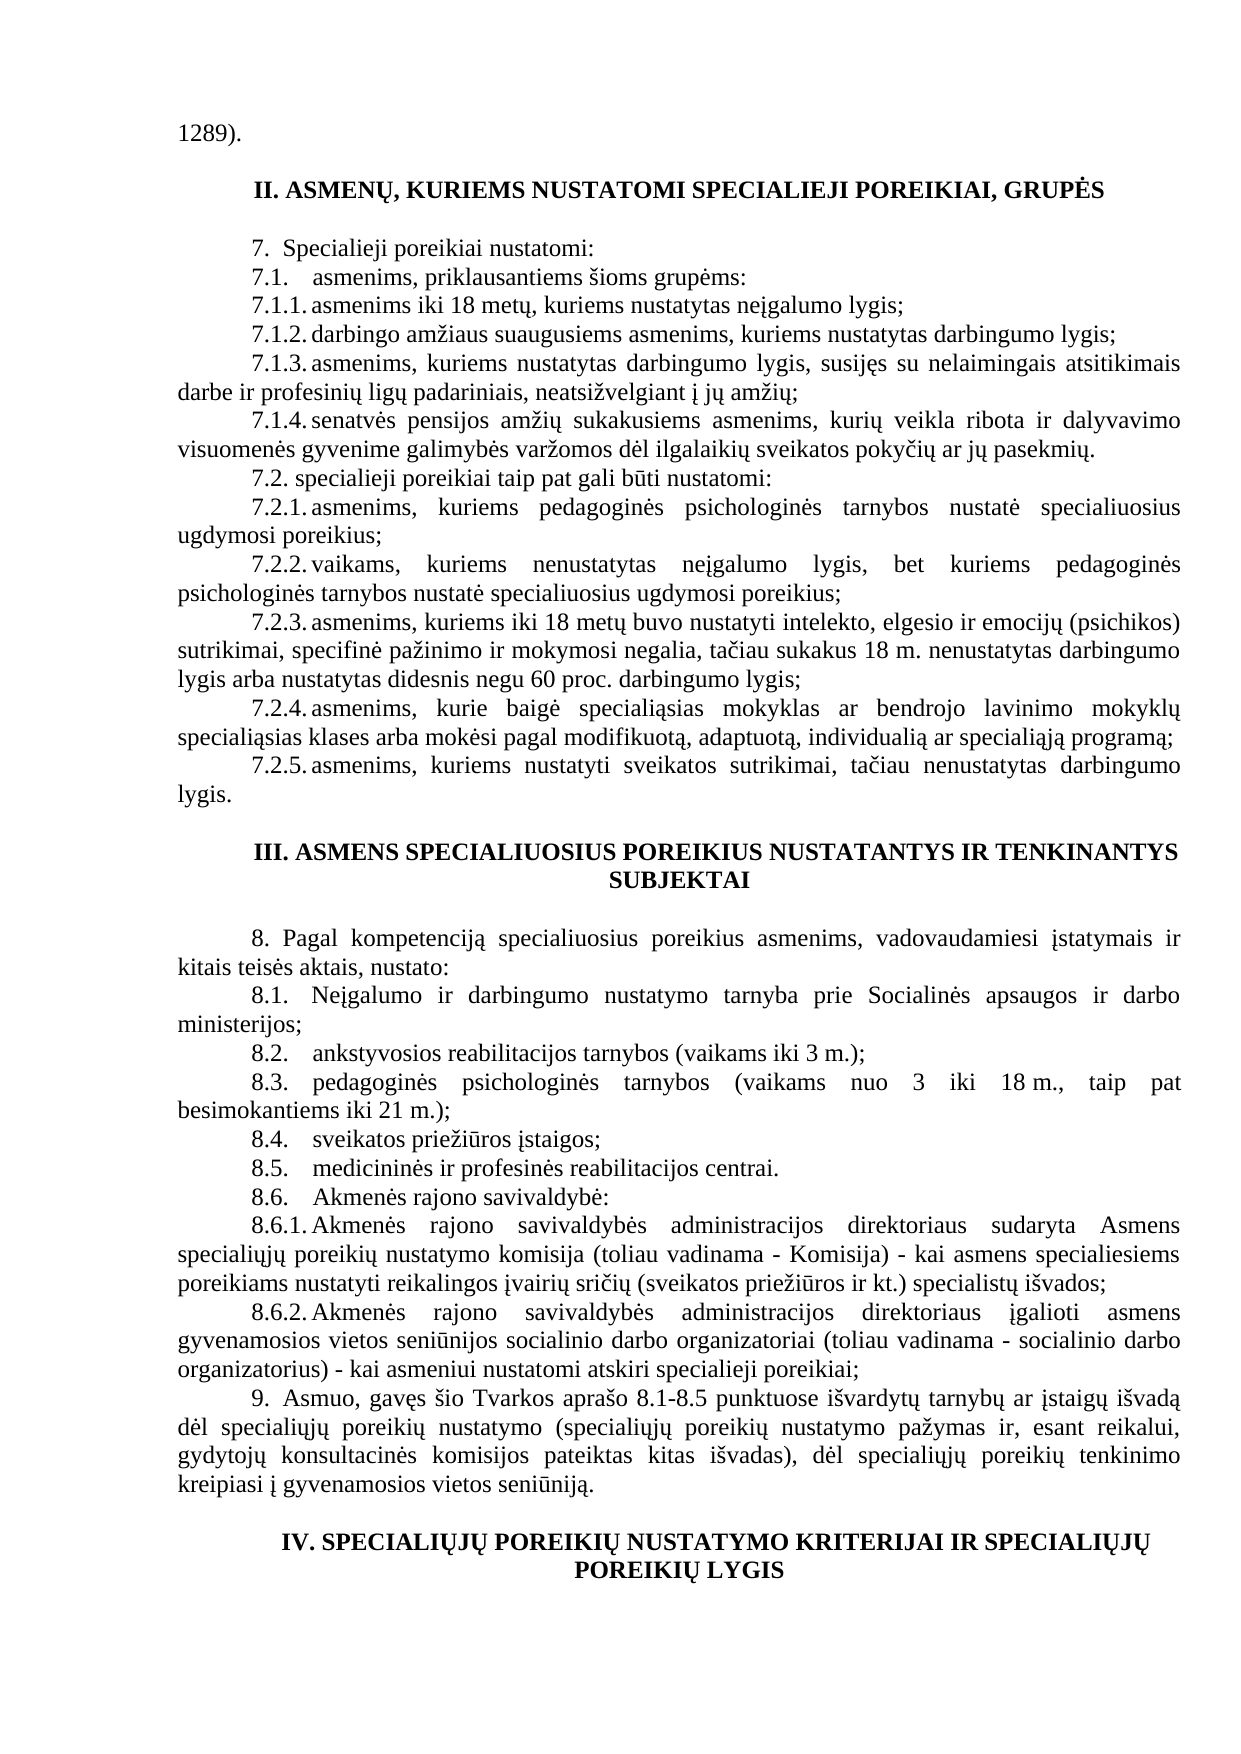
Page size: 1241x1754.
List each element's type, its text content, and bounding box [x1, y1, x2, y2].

text 7.2. specialieji poreikiai taip pat gali būti nustatomi: [177, 463, 1181, 492]
text 9. Asmuo, gavęs šio Tvarkos aprašo 8.1-8.5 punktuose išvardytų tarnybų ar įstaigų išvadą dėl specialiųjų poreikių nustatymo (specialiųjų poreikių nustatymo pažymas ir, esant reikalui, gydytojų konsultacinės komisijos pateiktas kitas išvadas), dėl specialiųjų poreikių tenkinimo kreipiasi į gyvenamosios vietos seniūniją. [177, 1383, 1181, 1498]
text 7. Specialieji poreikiai nustatomi: [177, 233, 1181, 262]
text 8.5. medicininės ir profesinės reabilitacijos centrai. [177, 1153, 1181, 1182]
text 8. Pagal kompetenciją specialiuosius poreikius asmenims, vadovaudamiesi įstatymais ir kitais teisės aktais, nustato: [177, 923, 1181, 981]
text 8.4. sveikatos priežiūros įstaigos; [177, 1124, 1181, 1153]
text 7.2.3. asmenims, kuriems iki 18 metų buvo nustatyti intelekto, elgesio ir emocijų (psichikos) sutrikimai, specifinė pažinimo ir mokymosi negalia, tačiau sukakus 18 m. nenustatytas darbingumo lygis arba nustatytas didesnis negu 60 proc. darbingumo lygis; [177, 607, 1181, 693]
text 7.1.3. asmenims, kuriems nustatytas darbingumo lygis, susijęs su nelaimingais atsitikimais darbe ir profesinių ligų padariniais, neatsižvelgiant į jų amžių; [177, 348, 1181, 406]
text 7.2.2. vaikams, kuriems nenustatytas neįgalumo lygis, bet kuriems pedagoginės psichologinės tarnybos nustatė specialiuosius ugdymosi poreikius; [177, 549, 1181, 607]
text 7.1.4. senatvės pensijos amžių sukakusiems asmenims, kurių veikla ribota ir dalyvavimo visuomenės gyvenime galimybės varžomos dėl ilgalaikių sveikatos pokyčių ar jų pasekmių. [177, 406, 1181, 463]
text 7.1.1. asmenims iki 18 metų, kuriems nustatytas neįgalumo lygis; [177, 291, 1181, 319]
text 7.2.5. asmenims, kuriems nustatyti sveikatos sutrikimai, tačiau nenustatytas darbingumo lygis. [177, 751, 1181, 808]
text IV. SPECIALIŲJŲ POREIKIŲ NUSTATYMO KRITERIJAI IR SPECIALIŲJŲ POREIKIŲ LYGIS [177, 1527, 1181, 1584]
text 1289). [177, 118, 1181, 147]
text III. ASMENS SPECIALIUOSIUS POREIKIUS NUSTATANTYS IR TENKINANTYS SUBJEKTAI [177, 837, 1181, 894]
text 8.6.1. Akmenės rajono savivaldybės administracijos direktoriaus sudaryta Asmens specialiųjų poreikių nustatymo komisija (toliau vadinama - Komisija) - kai asmens specialiesiems poreikiams nustatyti reikalingos įvairių sričių (sveikatos priežiūros ir kt.) specialistų išvados; [177, 1211, 1181, 1297]
text 7.1. asmenims, priklausantiems šioms grupėms: [177, 262, 1181, 291]
text 8.2. ankstyvosios reabilitacijos tarnybos (vaikams iki 3 m.); [177, 1038, 1181, 1067]
text II. ASMENŲ, KURIEMS NUSTATOMI SPECIALIEJI POREIKIAI, GRUPĖS [177, 176, 1181, 204]
text 7.2.4. asmenims, kurie baigė specialiąsias mokyklas ar bendrojo lavinimo mokyklų specialiąsias klases arba mokėsi pagal modifikuotą, adaptuotą, individualią ar specialiąją programą; [177, 693, 1181, 751]
text 8.6. Akmenės rajono savivaldybė: [177, 1182, 1181, 1211]
text 8.1. Neįgalumo ir darbingumo nustatymo tarnyba prie Socialinės apsaugos ir darbo ministerijos; [177, 981, 1181, 1038]
text 7.1.2. darbingo amžiaus suaugusiems asmenims, kuriems nustatytas darbingumo lygis; [177, 319, 1181, 348]
text 8.6.2. Akmenės rajono savivaldybės administracijos direktoriaus įgalioti asmens gyvenamosios vietos seniūnijos socialinio darbo organizatoriai (toliau vadinama - socialinio darbo organizatorius) - kai asmeniui nustatomi atskiri specialieji poreikiai; [177, 1297, 1181, 1383]
text 8.3. pedagoginės psichologinės tarnybos (vaikams nuo 3 iki 18 m., taip pat besimokantiems iki 21 m.); [177, 1067, 1181, 1124]
text 7.2.1. asmenims, kuriems pedagoginės psichologinės tarnybos nustatė specialiuosius ugdymosi poreikius; [177, 492, 1181, 549]
